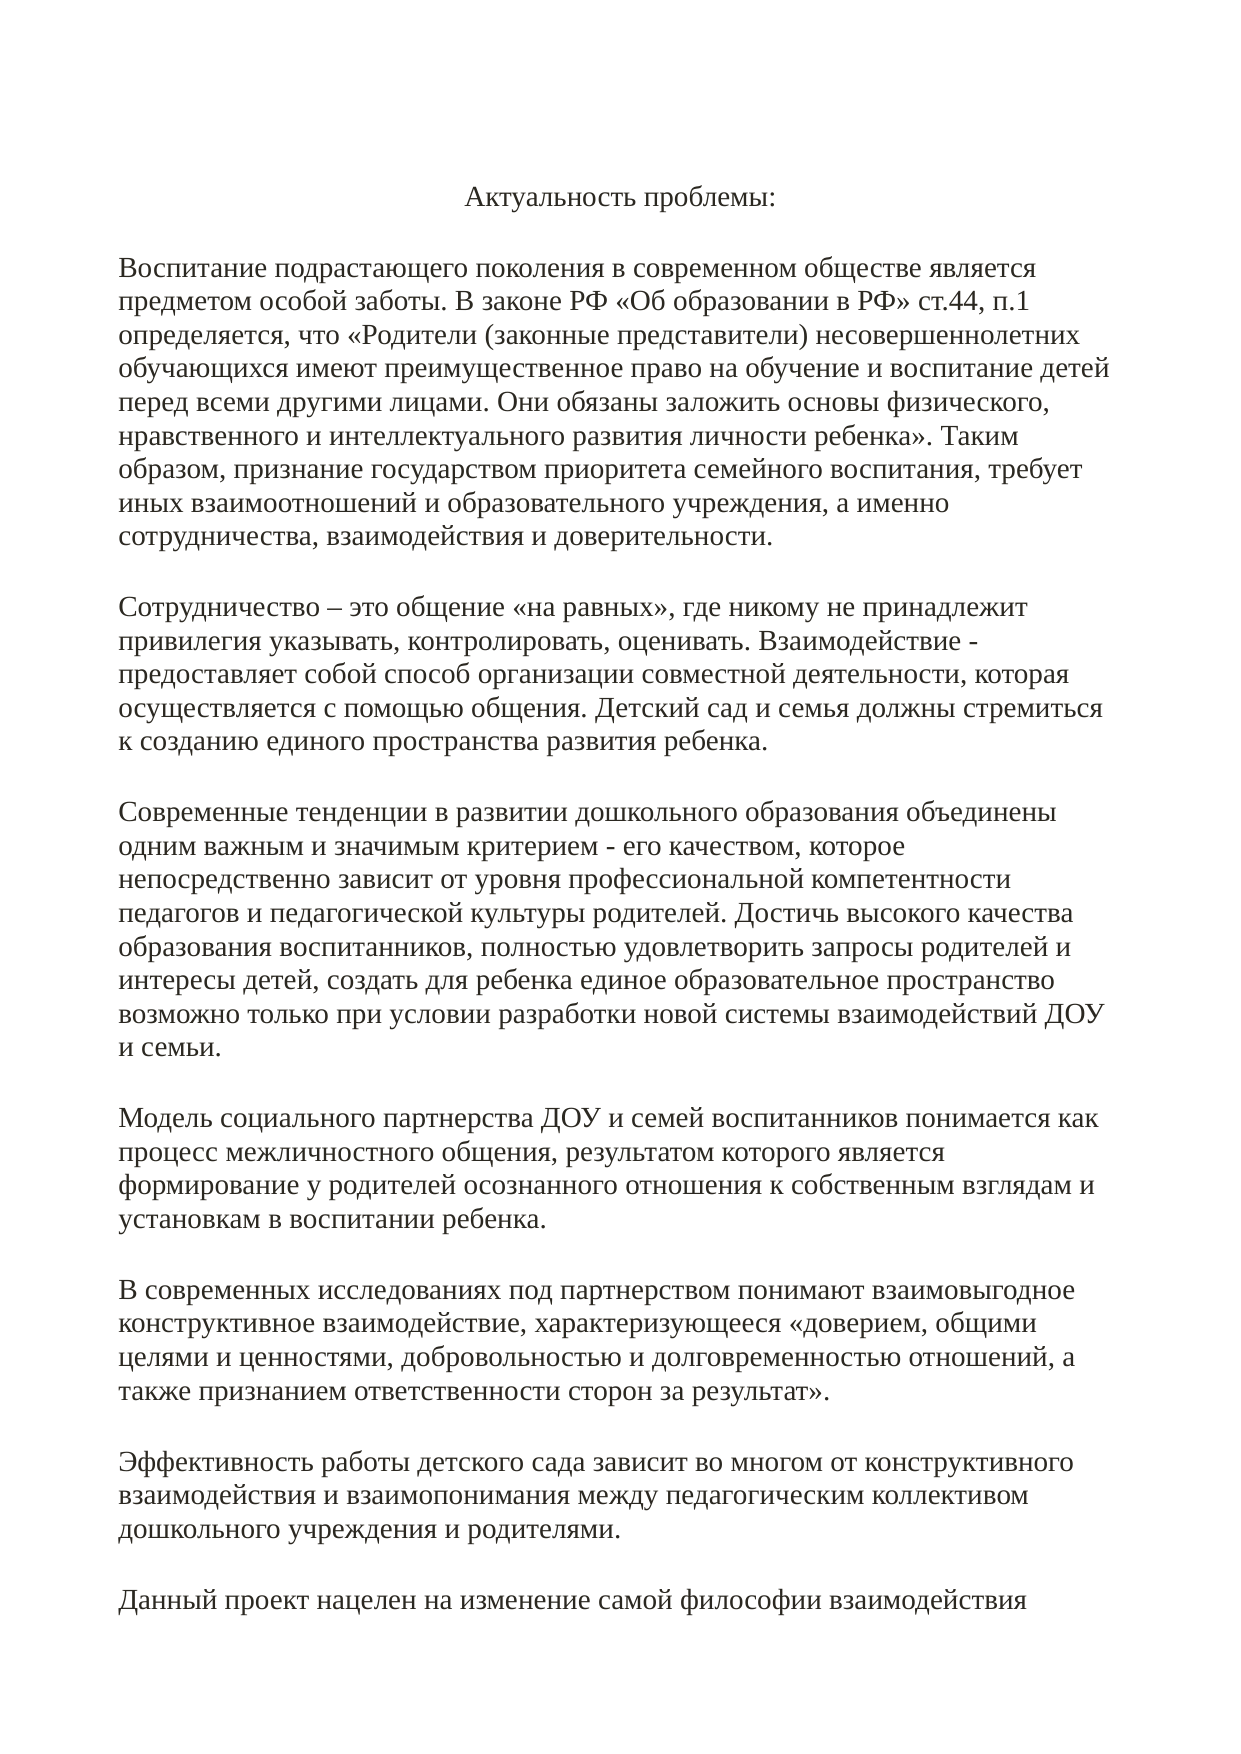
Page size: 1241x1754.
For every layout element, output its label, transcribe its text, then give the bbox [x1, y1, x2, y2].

text Воспитание подрастающего поколения в современном обществе является предметом особой заботы. В законе РФ «Об образовании в РФ» ст.44, п.1 определяется, что «Родители (законные представители) несовершеннолетних обучающихся имеют преимущественное право на обучение и воспитание детей перед всеми другими лицами. Они обязаны заложить основы физического, нравственного и интеллектуального развития личности ребенка». Таким образом, признание государством приоритета семейного воспитания, требует иных взаимоотношений и образовательного учреждения, а именно сотрудничества, взаимодействия и доверительности. [118, 250, 1122, 552]
text Сотрудничество – это общение «на равных», где никому не принадлежит привилегия указывать, контролировать, оценивать. Взаимодействие - предоставляет собой способ организации совместной деятельности, которая осуществляется с помощью общения. Детский сад и семья должны стремиться к созданию единого пространства развития ребенка. [118, 589, 1122, 757]
text Эффективность работы детского сада зависит во многом от конструктивного взаимодействия и взаимопонимания между педагогическим коллективом дошкольного учреждения и родителями. [118, 1444, 1122, 1544]
text Актуальность проблемы: [118, 179, 1122, 212]
text Модель социального партнерства ДОУ и семей воспитанников понимается как процесс межличностного общения, результатом которого является формирование у родителей осознанного отношения к собственным взглядам и установкам в воспитании ребенка. [118, 1100, 1122, 1234]
text Современные тенденции в развитии дошкольного образования объединены одним важным и значимым критерием - его качеством, которое непосредственно зависит от уровня профессиональной компетентности педагогов и педагогической культуры родителей. Достичь высокого качества образования воспитанников, полностью удовлетворить запросы родителей и интересы детей, создать для ребенка единое образовательное пространство возможно только при условии разработки новой системы взаимодействий ДОУ и семьи. [118, 794, 1122, 1063]
text В современных исследованиях под партнерством понимают взаимовыгодное конструктивное взаимодействие, характеризующееся «доверием, общими целями и ценностями, добровольностью и долговременностью отношений, а также признанием ответственности сторон за результат». [118, 1272, 1122, 1406]
text Данный проект нацелен на изменение самой философии взаимодействия [118, 1582, 1122, 1615]
